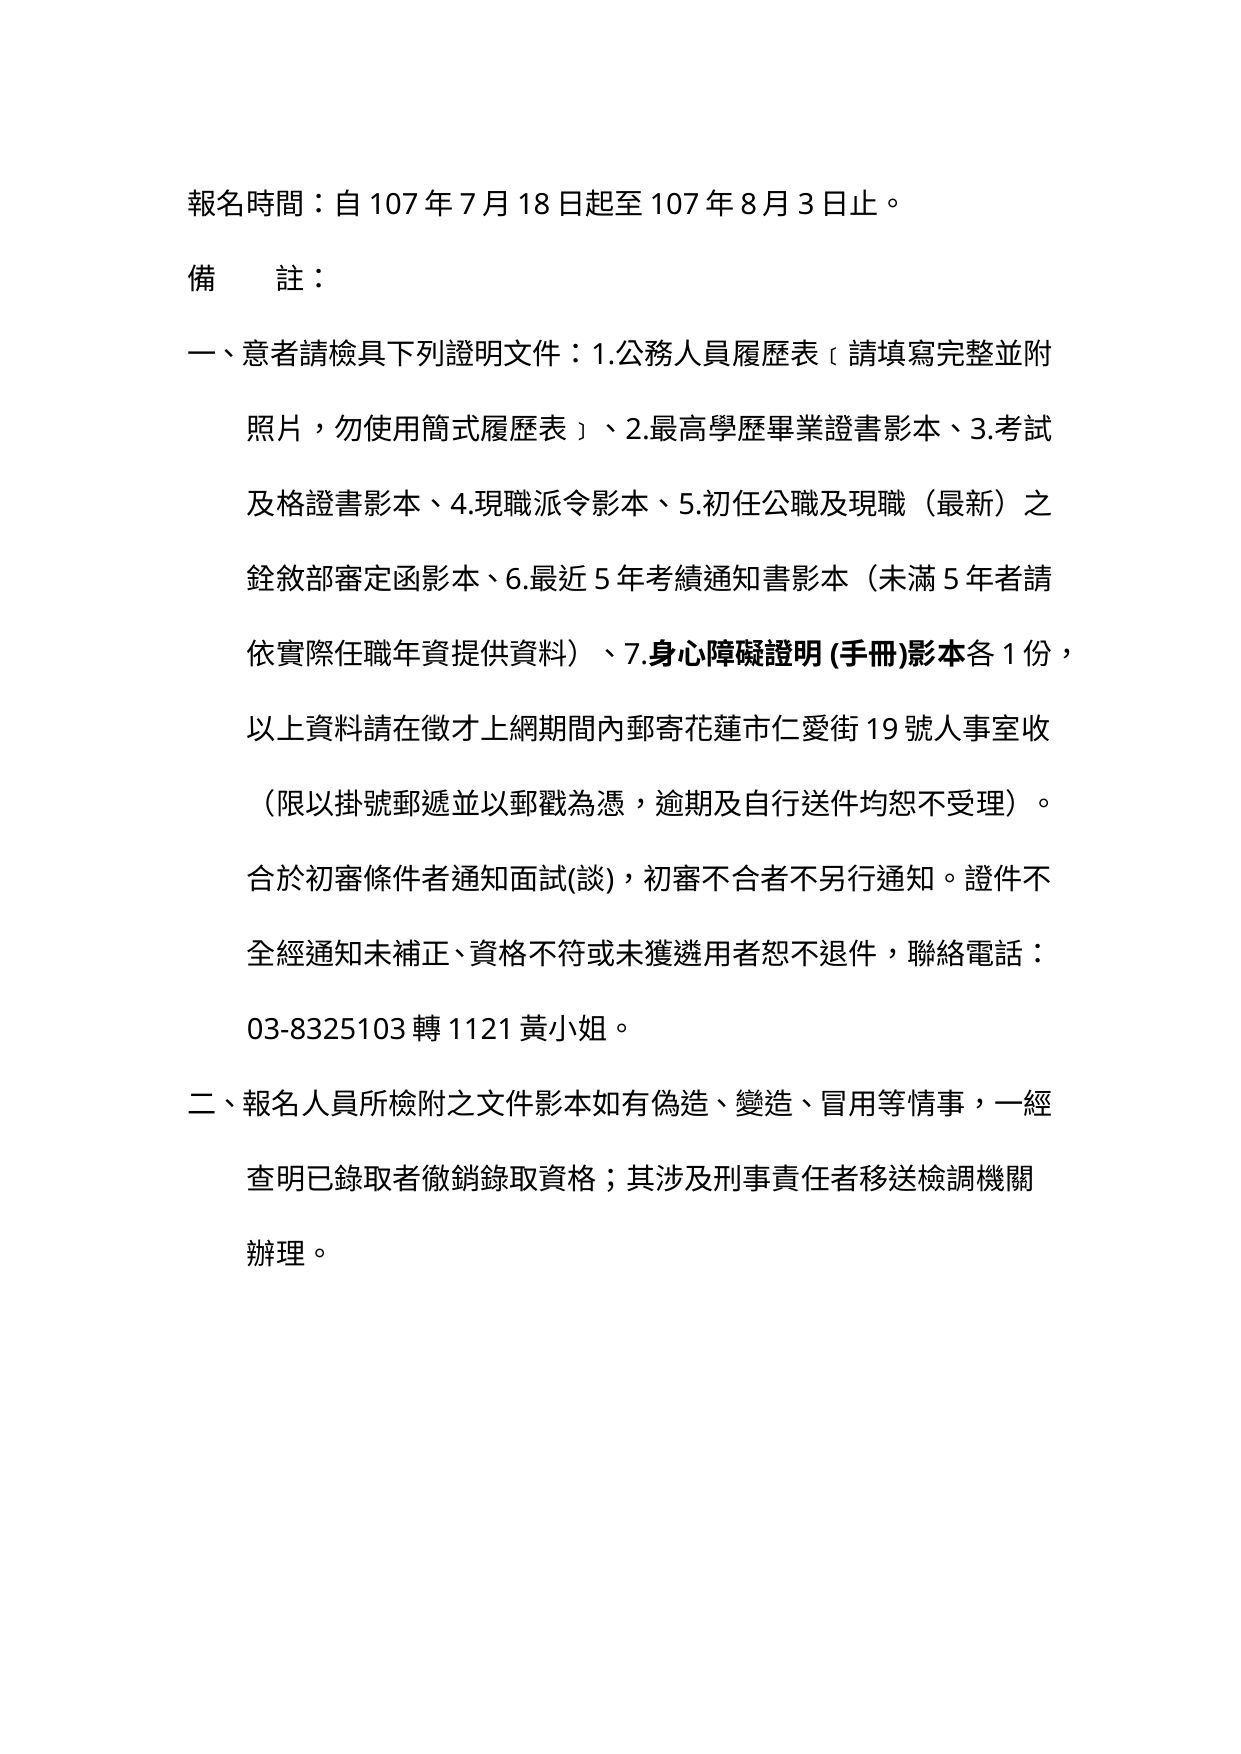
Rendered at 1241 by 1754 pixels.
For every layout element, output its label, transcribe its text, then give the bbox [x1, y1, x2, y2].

text 一、意者請檢具下列證明文件：1.公務人員履歷表﹝請填寫完整並附照片，勿使用簡式履歷表﹞、2.最高學歷畢業證書影本、3.考試及格證書影本、4.現職派令影本、5.初任公職及現職（最新）之銓敘部審定函影本、6.最近5年考績通知書影本（未滿5年者請依實際任職年資提供資料）、7.身心障礙證明 (手冊)影本各1份，以上資料請在徵才上網期間內郵寄花蓮市仁愛街19號人事室收（限以掛號郵遞並以郵戳為憑，逾期及自行送件均恕不受理）。合於初審條件者通知面試(談)，初審不合者不另行通知。證件不全經通知未補正、資格不符或未獲遴用者恕不退件，聯絡電話：03-8325103轉1121黃小姐。 [187, 314, 1053, 1064]
text 二、報名人員所檢附之文件影本如有偽造、變造、冒用等情事，一經查明已錄取者徹銷錄取資格；其涉及刑事責任者移送檢調機關辦理。 [187, 1064, 1053, 1289]
text 報名時間：自107年7月18日起至107年8月3日止。 [187, 164, 1053, 239]
text 備 註： [187, 239, 1053, 314]
